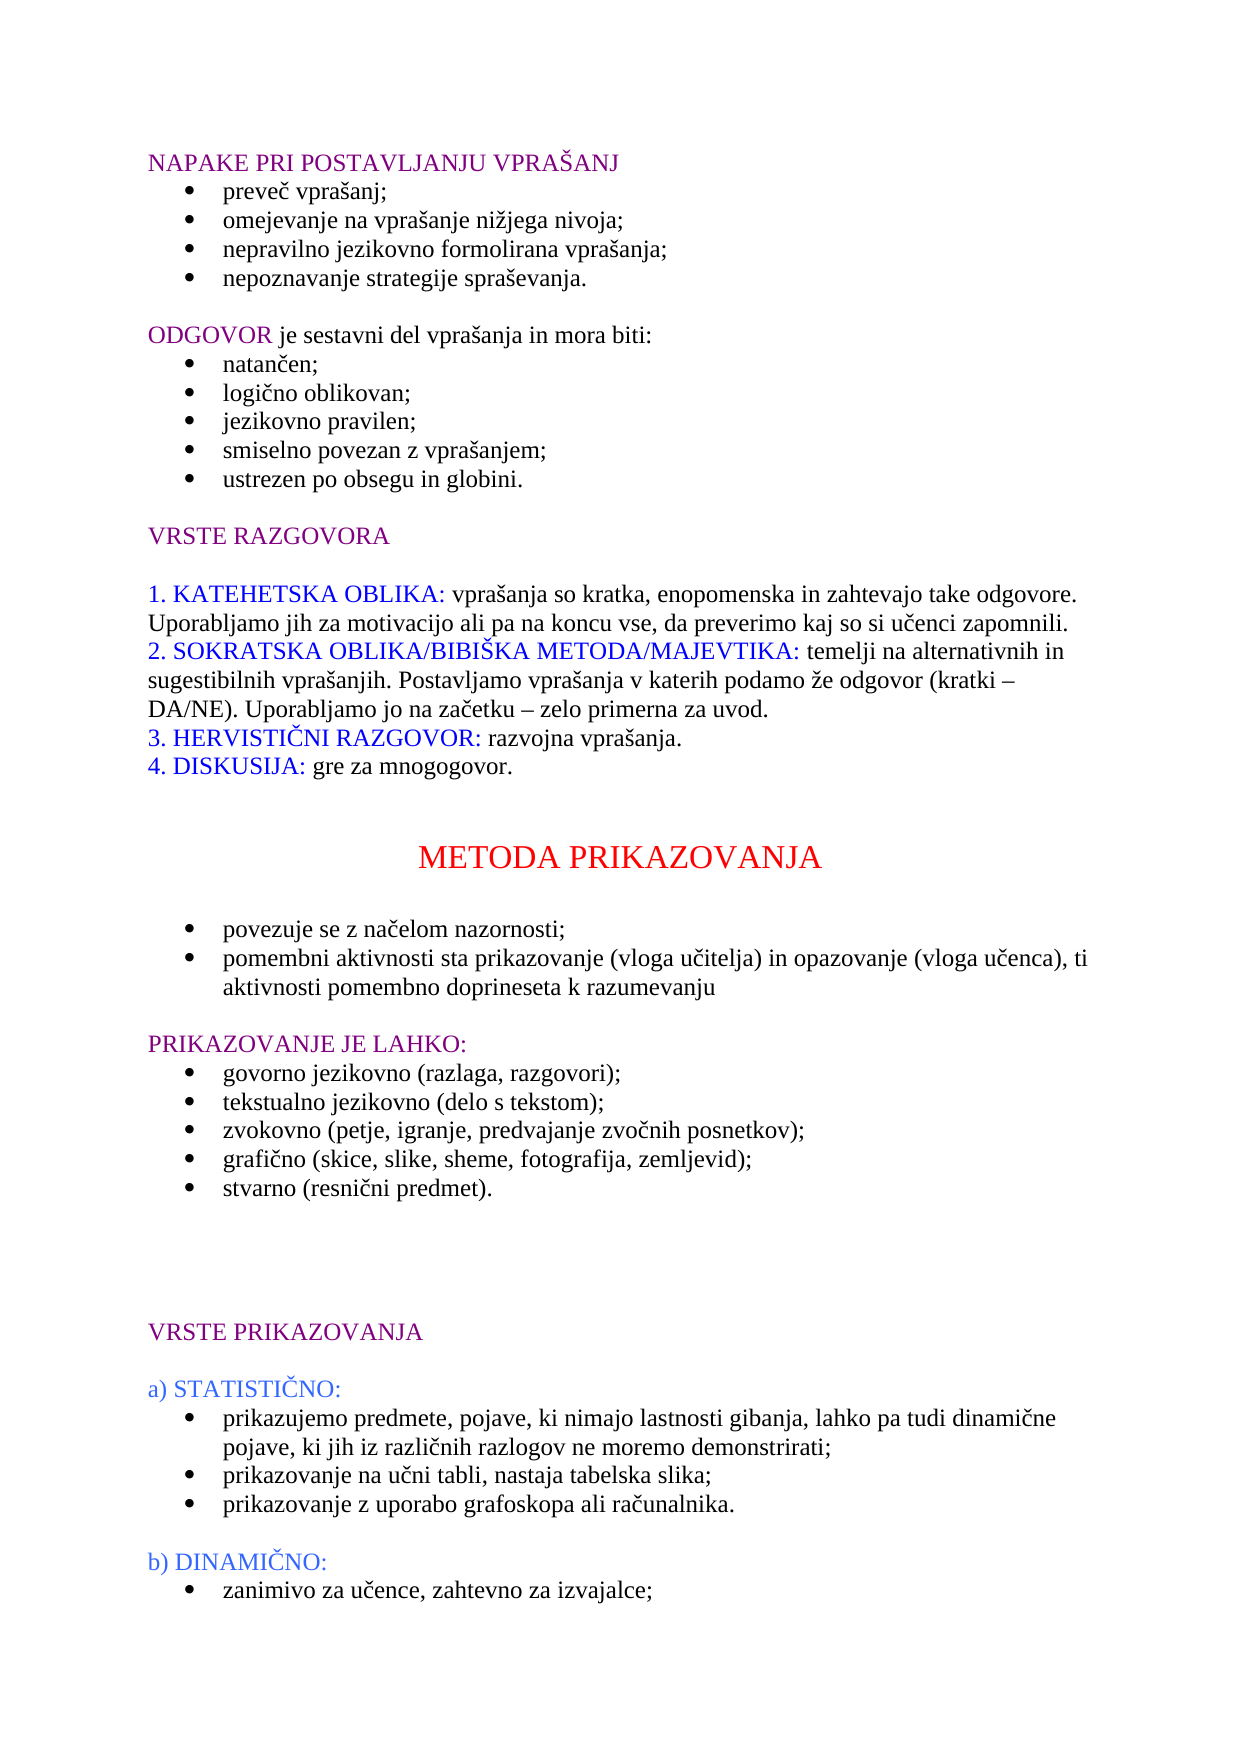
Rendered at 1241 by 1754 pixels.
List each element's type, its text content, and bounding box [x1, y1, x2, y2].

list prikazovanje na učni tabli, nastaja tabelska slika; [185, 1461, 1093, 1489]
list prikazovanje z uporabo grafoskopa ali računalnika. [185, 1489, 1093, 1518]
list ustrezen po obsegu in globini. [185, 464, 1093, 493]
list zvokovno (petje, igranje, predvajanje zvočnih posnetkov); [185, 1116, 1093, 1144]
text 3. HERVISTIČNI RAZGOVOR: razvojna vprašanja. [148, 723, 1093, 751]
text VRSTE RAZGOVORA [148, 521, 1093, 550]
list smiselno povezan z vprašanjem; [185, 435, 1093, 464]
text PRIKAZOVANJE JE LAHKO: [148, 1029, 1093, 1058]
list logično oblikovan; [185, 378, 1093, 406]
text 1. KATEHETSKA OBLIKA: vprašanja so kratka, enopomenska in zahtevajo take odgovore. Uporabljamo jih za motivacijo ali pa na koncu vse, da preverimo kaj so si učenci zapomnili. [148, 579, 1093, 636]
text ODGOVOR je sestavni del vprašanja in mora biti: [148, 320, 1093, 349]
list pomembni aktivnosti sta prikazovanje (vloga učitelja) in opazovanje (vloga učenca), ti aktivnosti pomembno doprineseta k razumevanju [185, 943, 1093, 1001]
list prikazujemo predmete, pojave, ki nimajo lastnosti gibanja, lahko pa tudi dinamične pojave, ki jih iz različnih razlogov ne moremo demonstrirati; [185, 1403, 1093, 1461]
text 4. DISKUSIJA: gre za mnogogovor. [148, 751, 1093, 780]
list preveč vprašanj; [185, 176, 1093, 205]
text 2. SOKRATSKA OBLIKA/BIBIŠKA METODA/MAJEVTIKA: temelji na alternativnih in sugestibilnih vprašanjih. Postavljamo vprašanja v katerih podamo že odgovor (kratki – DA/NE). Uporabljamo jo na začetku – zelo primerna za uvod. [148, 636, 1093, 723]
text b) DINAMIČNO: [148, 1547, 1093, 1576]
list nepoznavanje strategije spraševanja. [185, 263, 1093, 291]
text NAPAKE PRI POSTAVLJANJU VPRAŠANJ [148, 148, 1093, 176]
list tekstualno jezikovno (delo s tekstom); [185, 1087, 1093, 1116]
list povezuje se z načelom nazornosti; [185, 914, 1093, 943]
text VRSTE PRIKAZOVANJA [148, 1317, 1093, 1346]
list nepravilno jezikovno formolirana vprašanja; [185, 234, 1093, 263]
list stvarno (resnični predmet). [185, 1173, 1093, 1202]
text METODA PRIKAZOVANJA [148, 838, 1093, 876]
list govorno jezikovno (razlaga, razgovori); [185, 1058, 1093, 1087]
list omejevanje na vprašanje nižjega nivoja; [185, 205, 1093, 234]
list zanimivo za učence, zahtevno za izvajalce; [185, 1576, 1093, 1604]
list natančen; [185, 349, 1093, 378]
list grafično (skice, slike, sheme, fotografija, zemljevid); [185, 1144, 1093, 1173]
list jezikovno pravilen; [185, 406, 1093, 435]
text a) STATISTIČNO: [148, 1374, 1093, 1403]
